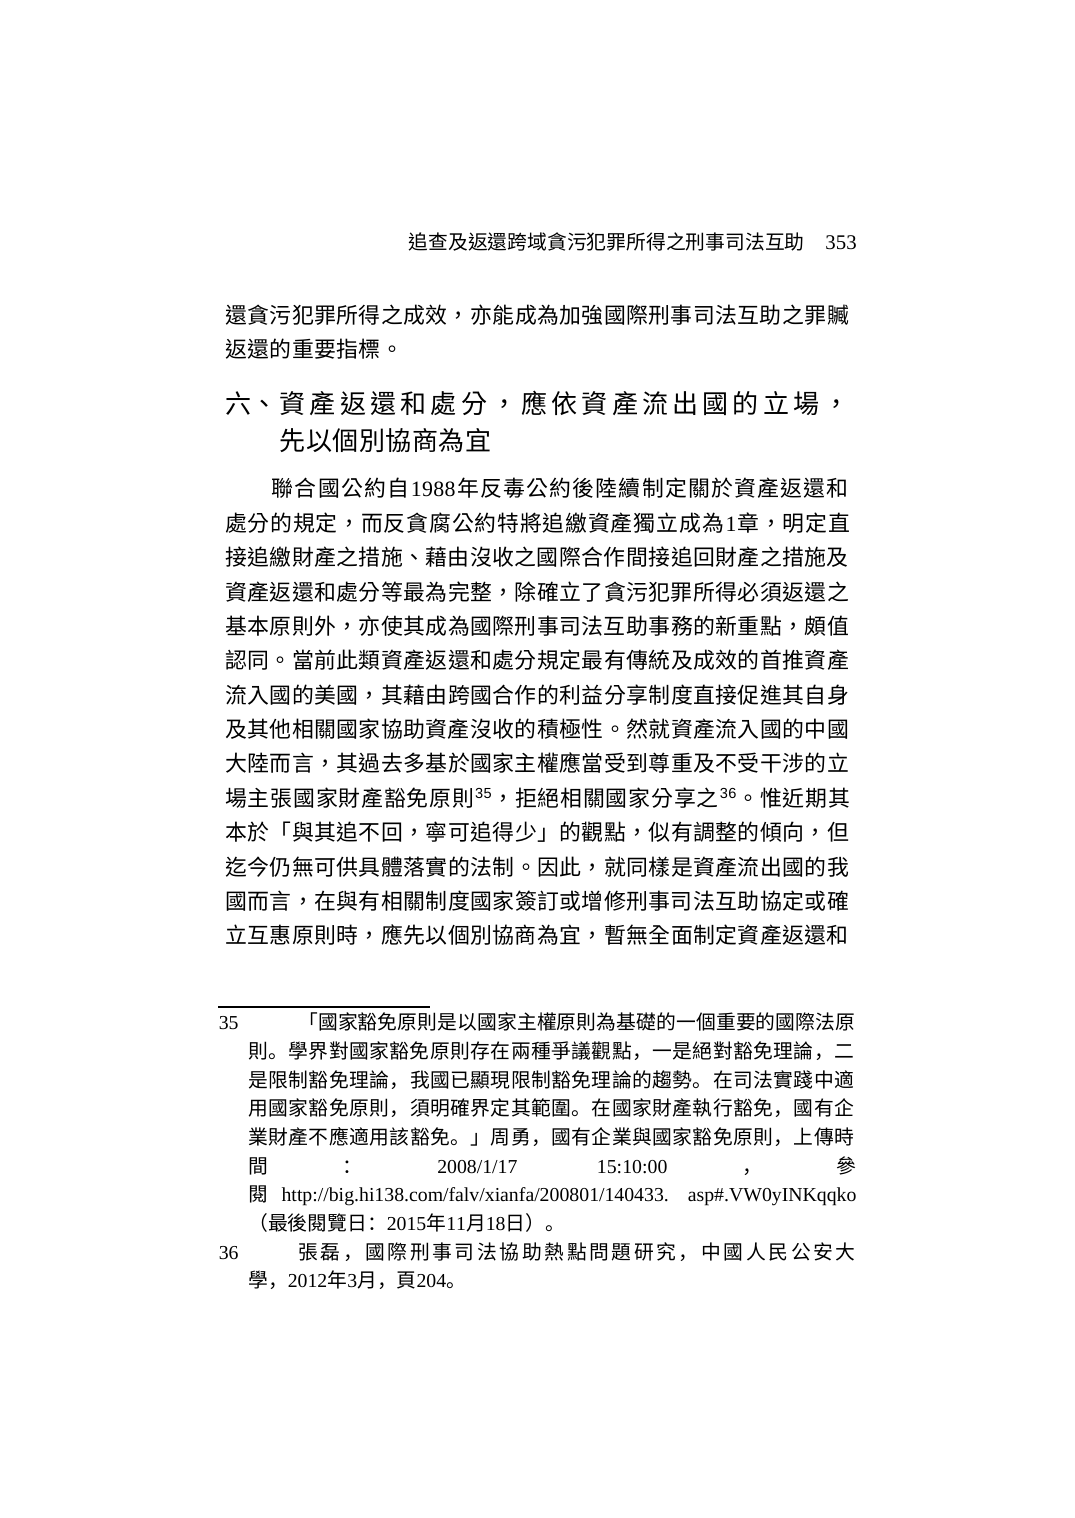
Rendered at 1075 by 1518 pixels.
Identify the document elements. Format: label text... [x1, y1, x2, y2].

text 聯合國公約自1988年反毒公約後陸續制定關於資產返還和處分的規定，而反貪腐公約特將追繳資產獨立成為1章，明定直接追繳財產之措施、藉由沒收之國際合作間接追回財產之措施及資產返還和處分等最為完整，除確立了貪污犯罪所得必須返還之基本原則外，亦使其成為國際刑事司法互助事務的新重點，頗值認同。當前此類資產返還和處分規定最有傳統及成效的首推資產流入國的美國，其藉由跨國合作的利益分享制度直接促進其自身及其他相關國家協助資產沒收的積極性。然就資產流入國的中國大陸而言，其過去多基於國家主權應當受到尊重及不受干涉的立場主張國家財產豁免原則，拒絕相關國家分享之。惟近期其本於「與其追不回，寧可追得少」的觀點，似有調整的傾向，但迄今仍無可供具體落實的法制。因此，就同樣是資產流出國的我國而言，在與有相關制度國家簽訂或增修刑事司法互助協定或確立互惠原則時，應先以個別協商為宜，暫無全面制定資產返還和 [225, 469, 850, 950]
text 「國家豁免原則是以國家主權原則為基礎的一個重要的國際法原則。學界對國家豁免原則存在兩種爭議觀點，一是絕對豁免理論，二是限制豁免理論，我國已顯現限制豁免理論的趨勢。在司法實踐中適用國家豁免原則，須明確界定其範圍。在國家財產執行豁免，國有企業財產不應適用該豁免。」周勇，國有企業與國家豁免原則，上傳時間：2008/1/17 15:10:00，參閱http://big.hi138.com/falv/xianfa/200801/140433. asp#.VW0yINKqqko（最後閱覽日：2015年11月18日）。 [218, 1007, 856, 1236]
text 六、 資產返還和處分，應依資產流出國的立場， 先以個別協商為宜 [225, 383, 850, 458]
text 還貪污犯罪所得之成效，亦能成為加強國際刑事司法互助之罪贓返還的重要指標。 [225, 295, 850, 364]
text 張磊，國際刑事司法協助熱點問題研究，中國人民公安大學，2012年3月，頁204。 [218, 1236, 856, 1293]
